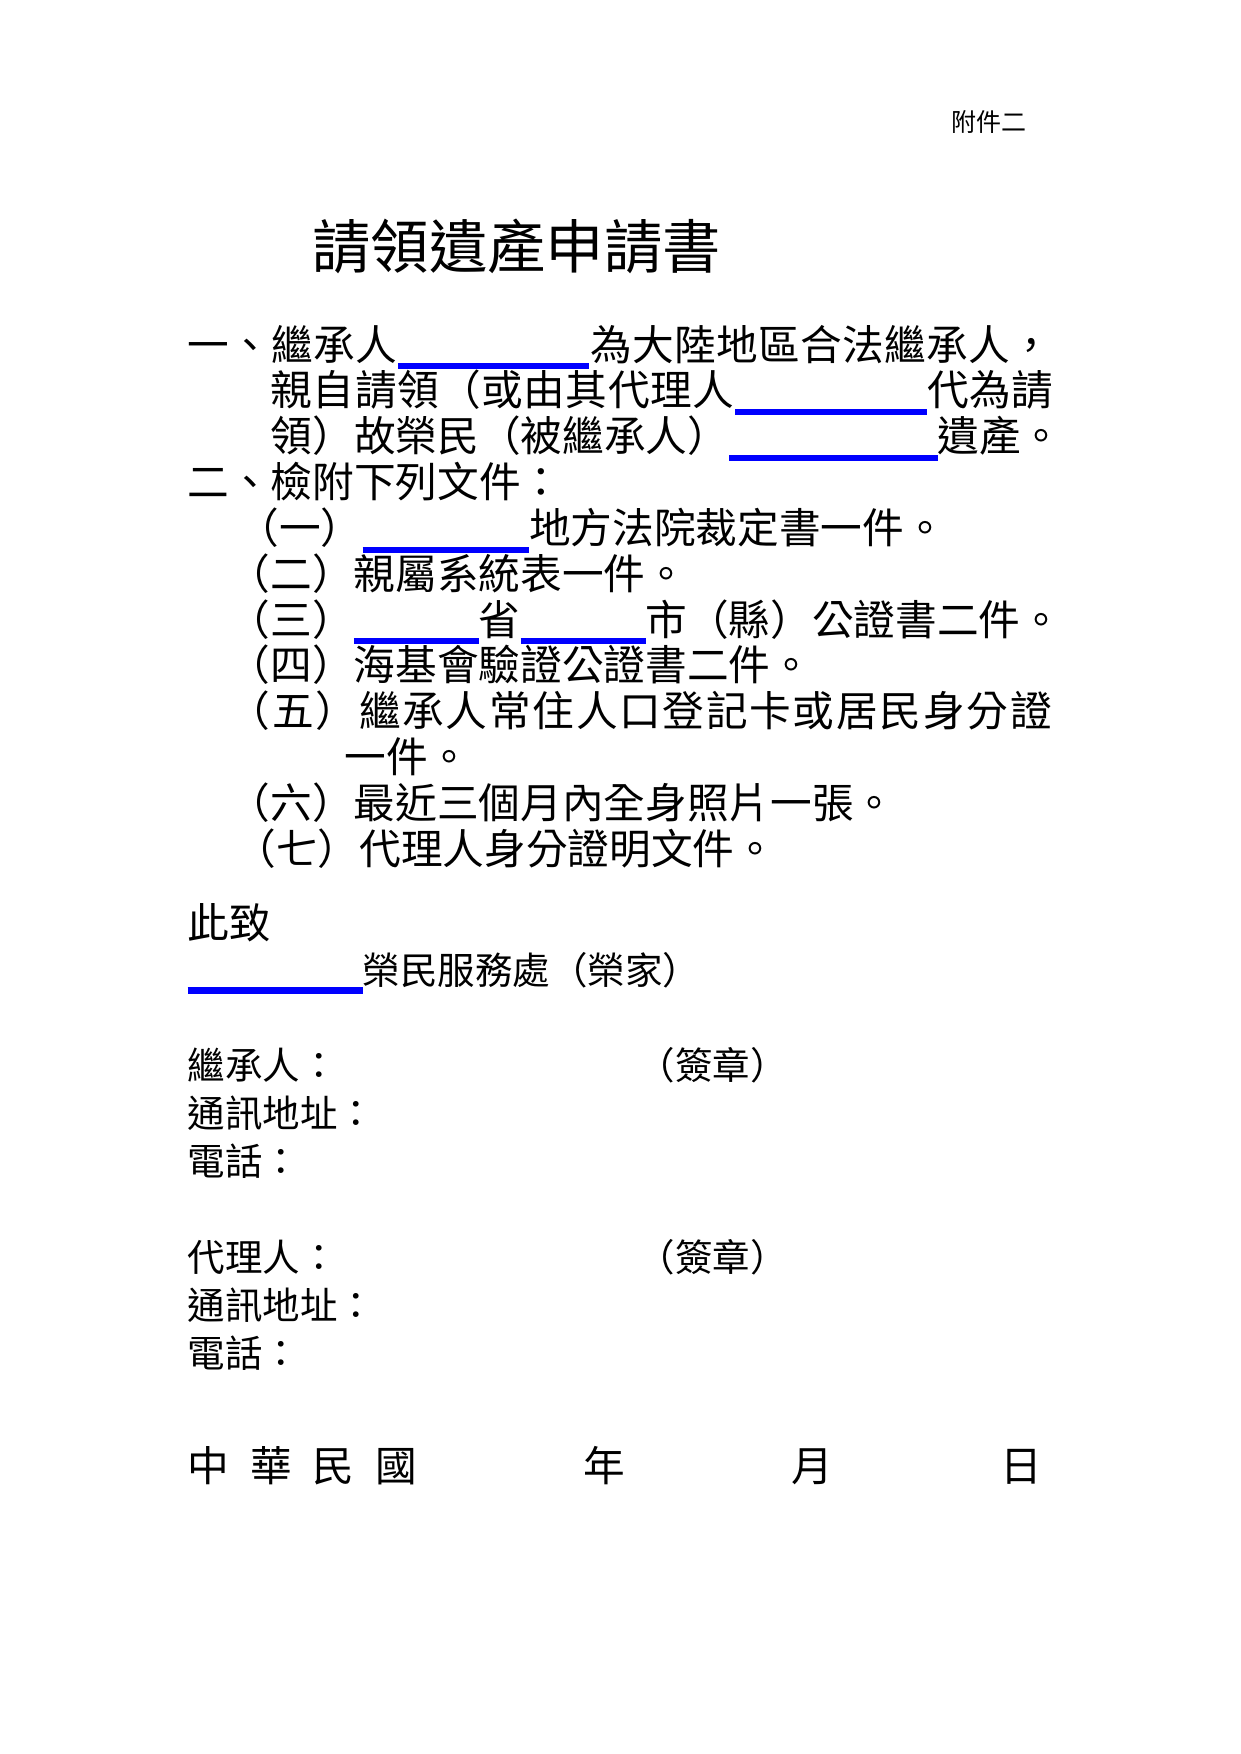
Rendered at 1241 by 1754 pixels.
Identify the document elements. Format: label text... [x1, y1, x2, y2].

text 電話： [187, 1329, 1053, 1377]
text （二）親屬系統表一件。 [229, 552, 1053, 598]
text 附件二 [951, 103, 1043, 139]
text 代理人： （簽章） [187, 1233, 1053, 1281]
text 此致 [187, 902, 1053, 947]
text 通訊地址： [187, 1089, 1053, 1137]
text 通訊地址： [187, 1281, 1053, 1329]
text （一） 地方法院裁定書一件。 [187, 507, 1053, 552]
text （六）最近三個月內全身照片一張。 [229, 782, 1053, 827]
text （七）代理人身分證明文件。 [209, 827, 1053, 873]
text 一、繼承人 為大陸地區合法繼承人，親自請領（或由其代理人 代為請領）故榮民（被繼承人） 遺產。 [187, 323, 1053, 461]
text （四）海基會驗證公證書二件。 [229, 644, 1053, 690]
text 中 華 民 國 年 月 日 [187, 1433, 1053, 1494]
text 電話： [187, 1137, 1053, 1185]
text 榮民服務處（榮家） [187, 947, 1053, 993]
text 二、檢附下列文件： [187, 461, 1053, 507]
text 繼承人： （簽章） [187, 1041, 1053, 1089]
text [936, 95, 1058, 148]
text （五）繼承人常住人口登記卡或居民身分證一件。 [229, 690, 1053, 782]
text 請領遺產申請書 [187, 170, 1053, 295]
text （三） 省 市（縣）公證書二件。 [229, 598, 1053, 644]
